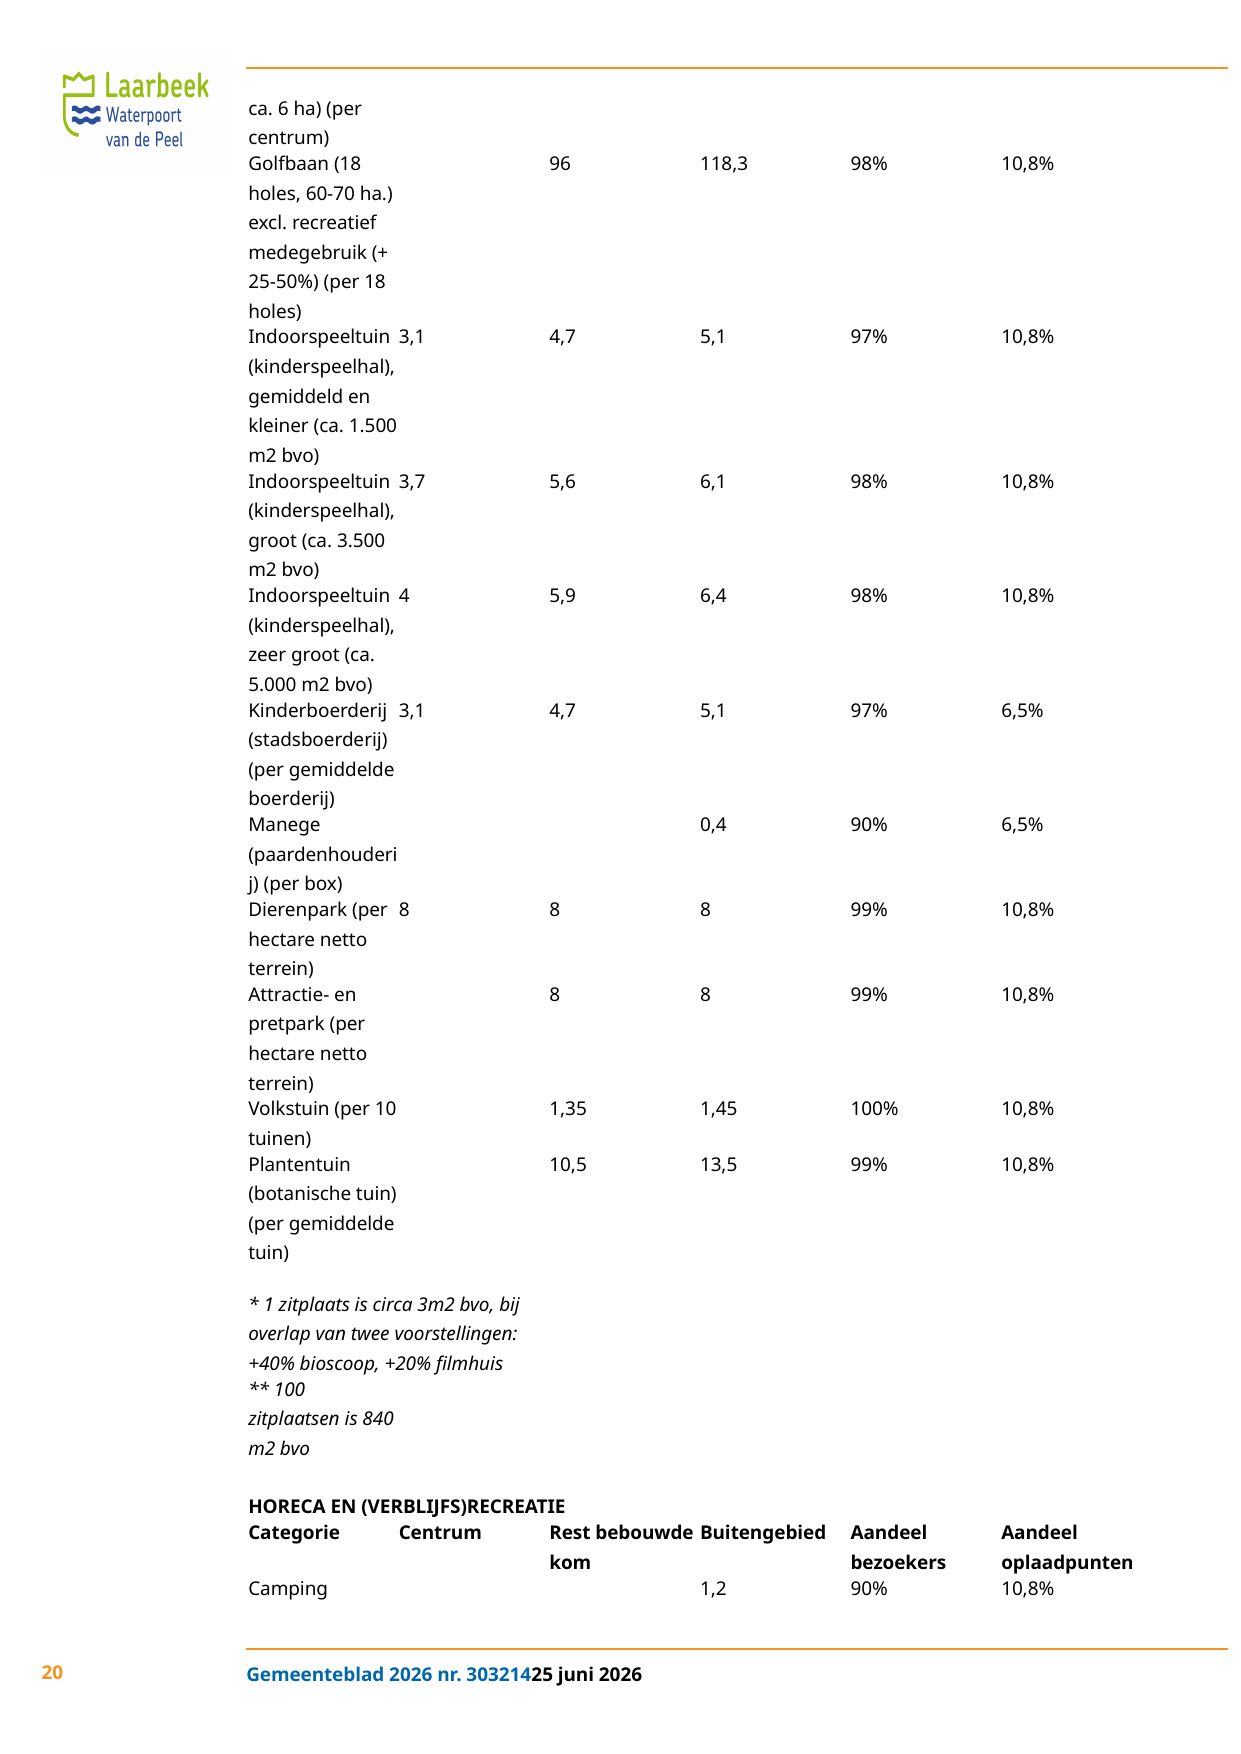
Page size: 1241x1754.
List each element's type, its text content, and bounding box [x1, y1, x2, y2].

table_cell 8 [549, 896, 700, 981]
table_cell [700, 1291, 850, 1376]
table_cell Golfbaan (18 holes, 60-70 ha.) excl. recreatief medegebruik (+ 25-50%) (per 18 holes) [248, 150, 398, 324]
table_cell 5,6 [549, 468, 700, 582]
table_cell Attractie- en pretpark (per hectare netto terrein) [248, 981, 398, 1096]
table_cell [1001, 1265, 1152, 1291]
table_cell 10,5 [549, 1151, 700, 1265]
table_cell 6,5% [1001, 697, 1152, 811]
table_cell [549, 811, 700, 896]
table_cell Kinderboerderij (stadsboerderij) (per gemiddelde boerderij) [248, 697, 398, 811]
table_cell [399, 150, 549, 324]
table_cell 10,8% [1001, 468, 1152, 582]
table_cell 8 [700, 981, 850, 1096]
table_cell 5,1 [700, 697, 850, 811]
table_cell 6,5% [1001, 811, 1152, 896]
table_cell 99% [850, 981, 1001, 1096]
table_cell 90% [850, 811, 1001, 896]
table_cell 97% [850, 697, 1001, 811]
table_cell [399, 1096, 549, 1151]
table_cell Manege (paardenhouderij) (per box) [248, 811, 398, 896]
table_cell 4,7 [549, 324, 700, 468]
table_cell [700, 95, 850, 150]
table_cell [549, 1291, 700, 1376]
table_cell [1001, 1376, 1152, 1461]
table_cell 1,35 [549, 1096, 700, 1151]
table_cell Camping [248, 1575, 398, 1601]
table_cell Dierenpark (per hectare netto terrein) [248, 896, 398, 981]
table_cell Centrum [399, 1520, 549, 1575]
table_cell Rest bebouwde kom [549, 1520, 700, 1575]
table_cell [549, 95, 700, 150]
table_cell Indoorspeeltuin (kinderspeelhal), groot (ca. 3.500 m2 bvo) [248, 468, 398, 582]
table_cell 98% [850, 468, 1001, 582]
table_cell 5,1 [700, 324, 850, 468]
table_cell [1001, 95, 1152, 150]
table_cell 100% [850, 1096, 1001, 1151]
table_cell Categorie [248, 1520, 398, 1575]
table_cell [399, 1376, 549, 1461]
table_cell Indoorspeeltuin (kinderspeelhal), gemiddeld en kleiner (ca. 1.500 m2 bvo) [248, 324, 398, 468]
table_cell 8 [700, 896, 850, 981]
table_cell 98% [850, 582, 1001, 697]
table_header HORECA EN (VERBLIJFS)RECREATIE [248, 1494, 1152, 1519]
table_cell [549, 1376, 700, 1461]
table_cell [850, 1265, 1001, 1291]
table_cell 5,9 [549, 582, 700, 697]
table_cell Buitengebied [700, 1520, 850, 1575]
table_cell 4,7 [549, 697, 700, 811]
table_cell Indoorspeeltuin (kinderspeelhal), zeer groot (ca. 5.000 m2 bvo) [248, 582, 398, 697]
table_cell 90% [850, 1575, 1001, 1601]
table_cell 6,1 [700, 468, 850, 582]
table_cell 10,8% [1001, 150, 1152, 324]
table_cell 13,5 [700, 1151, 850, 1265]
table_cell 1,45 [700, 1096, 850, 1151]
table_cell 10,8% [1001, 896, 1152, 981]
table_cell Volkstuin (per 10 tuinen) [248, 1096, 398, 1151]
table_cell [1001, 1291, 1152, 1376]
table_cell 10,8% [1001, 324, 1152, 468]
table_cell 10,8% [1001, 582, 1152, 697]
table_cell 1,2 [700, 1575, 850, 1601]
table_cell 8 [549, 981, 700, 1096]
table_cell Aandeel bezoekers [850, 1520, 1001, 1575]
table_cell 10,8% [1001, 1151, 1152, 1265]
table_cell ca. 6 ha) (per centrum) [248, 95, 398, 150]
table_cell [399, 981, 549, 1096]
table_cell [248, 1265, 398, 1291]
table_cell 97% [850, 324, 1001, 468]
table_cell 10,8% [1001, 981, 1152, 1096]
table_cell 0,4 [700, 811, 850, 896]
table_cell 99% [850, 896, 1001, 981]
table_cell [399, 1575, 549, 1601]
table_cell 10,8% [1001, 1096, 1152, 1151]
table_cell 10,8% [1001, 1575, 1152, 1601]
table_cell [549, 1575, 700, 1601]
table_cell 96 [549, 150, 700, 324]
table_cell 99% [850, 1151, 1001, 1265]
table_cell 98% [850, 150, 1001, 324]
table_cell 3,7 [399, 468, 549, 582]
table_cell * 1 zitplaats is circa 3m2 bvo, bij overlap van twee voorstellingen: +40% bioscoop, +20% filmhuis [248, 1291, 549, 1376]
picture [41, 47, 231, 172]
table_cell [399, 1265, 549, 1291]
table_cell 8 [399, 896, 549, 981]
table_cell Plantentuin (botanische tuin) (per gemiddelde tuin) [248, 1151, 398, 1265]
table_cell 4 [399, 582, 549, 697]
table_cell [399, 811, 549, 896]
table_cell [399, 1151, 549, 1265]
table_cell [850, 1376, 1001, 1461]
table_cell [700, 1265, 850, 1291]
table_cell [850, 95, 1001, 150]
table_cell 6,4 [700, 582, 850, 697]
table_cell 3,1 [399, 697, 549, 811]
table_cell [850, 1291, 1001, 1376]
table_cell 3,1 [399, 324, 549, 468]
table_cell ** 100 zitplaatsen is 840 m2 bvo [248, 1376, 398, 1461]
table_cell 118,3 [700, 150, 850, 324]
table_cell Aandeel oplaadpunten [1001, 1520, 1152, 1575]
table_cell [549, 1265, 700, 1291]
table_cell [700, 1376, 850, 1461]
table_cell [399, 95, 549, 150]
